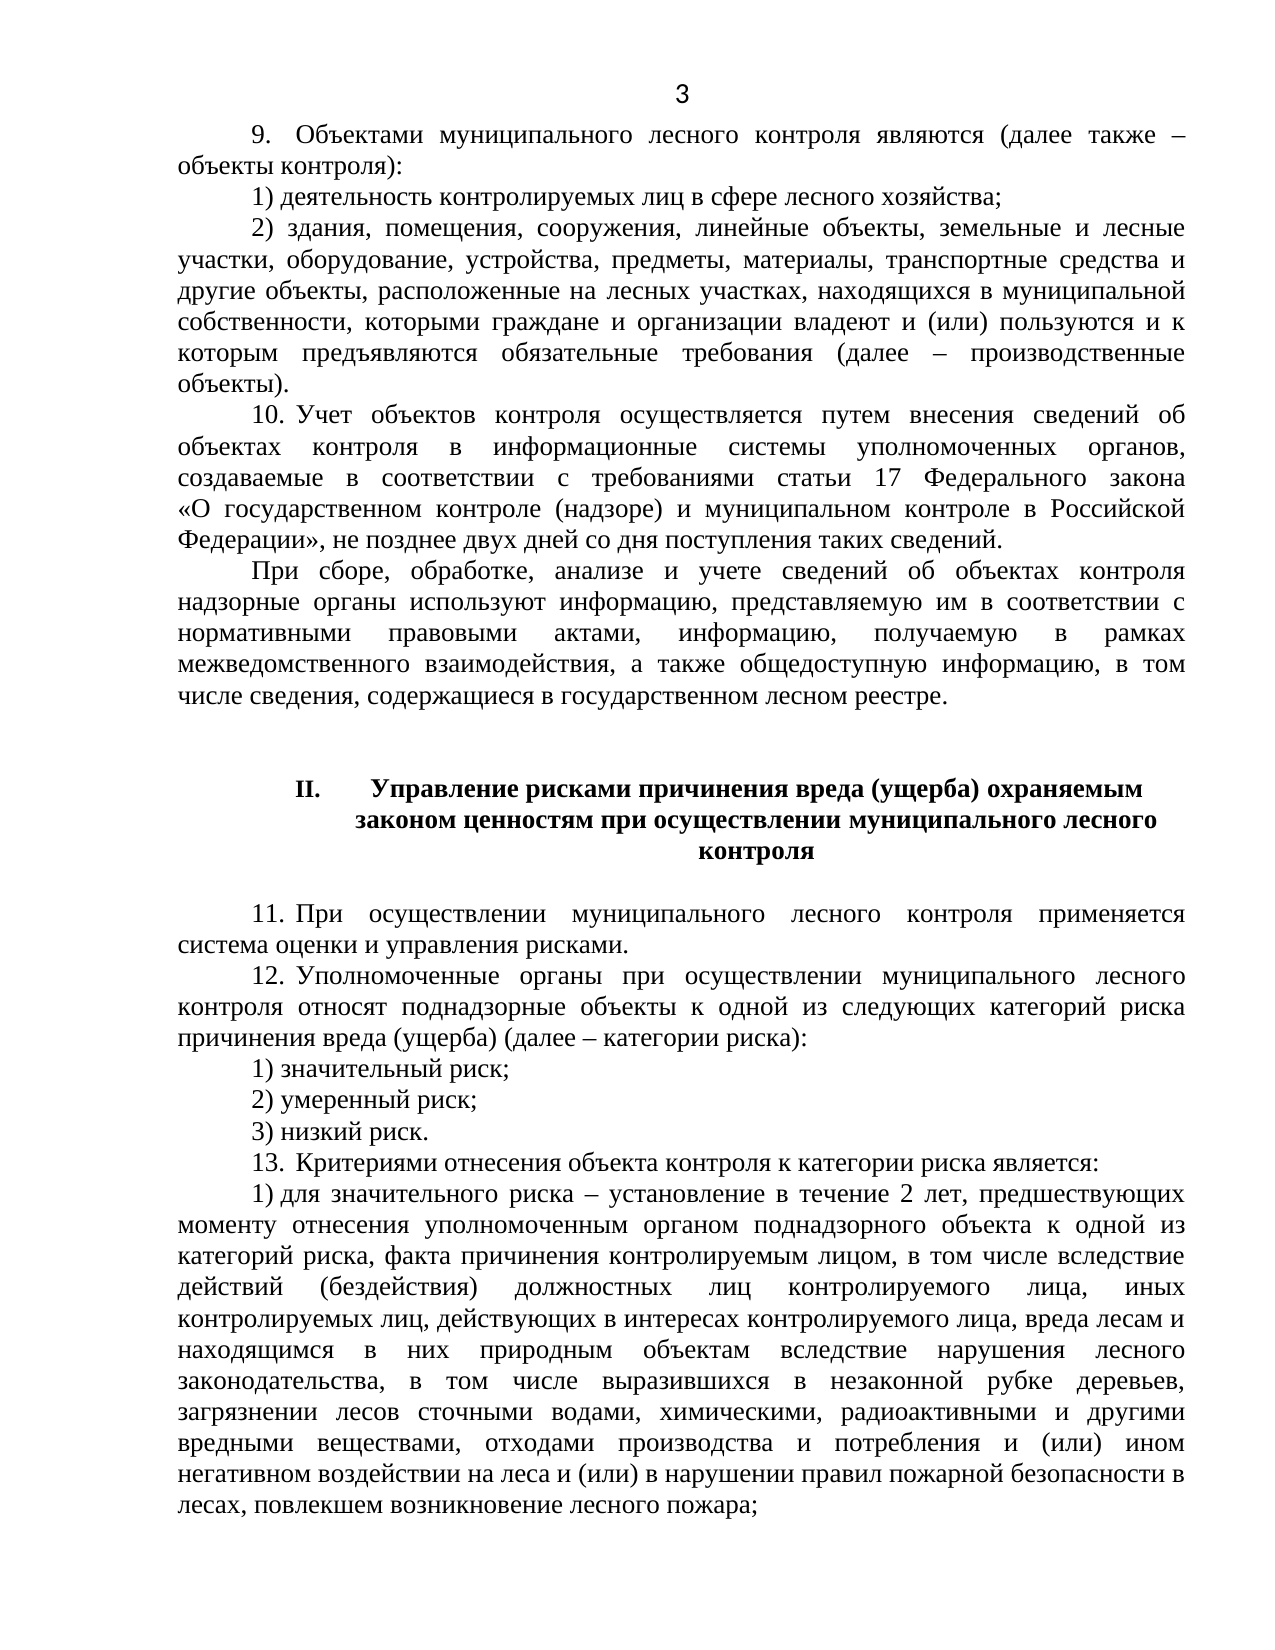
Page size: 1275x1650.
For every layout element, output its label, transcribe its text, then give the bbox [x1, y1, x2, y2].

text 12. Уполномоченные органы при осуществлении муниципального лесного контроля относят поднадзорные объекты к одной из следующих категорий риска причинения вреда (ущерба) (далее – категории риска): [177, 959, 1186, 1052]
text 2) здания, помещения, сооружения, линейные объекты, земельные и лесные участки, оборудование, устройства, предметы, материалы, транспортные средства и другие объекты, расположенные на лесных участках, находящихся в муниципальной собственности, которыми граждане и организации владеют и (или) пользуются и к которым предъявляются обязательные требования (далее – производственные объекты). [177, 212, 1186, 398]
text 1) деятельность контролируемых лиц в сфере лесного хозяйства; [177, 180, 1186, 212]
text 11. При осуществлении муниципального лесного контроля применяется система оценки и управления рисками. [177, 897, 1186, 959]
text 13. Критериями отнесения объекта контроля к категории риска является: [177, 1146, 1186, 1177]
text 2) умеренный риск; [177, 1084, 1186, 1115]
text 1) для значительного риска – установление в течение 2 лет, предшествующих моменту отнесения уполномоченным органом поднадзорного объекта к одной из категорий риска, факта причинения контролируемым лицом, в том числе вследствие действий (бездействия) должностных лиц контролируемого лица, иных контролируемых лиц, действующих в интересах контролируемого лица, вреда лесам и находящимся в них природным объектам вследствие нарушения лесного законодательства, в том числе выразившихся в незаконной рубке деревьев, загрязнении лесов сточными водами, химическими, радиоактивными и другими вредными веществами, отходами производства и потребления и (или) ином негативном воздействии на леса и (или) в нарушении правил пожарной безопасности в лесах, повлекшем возникновение лесного пожара; [177, 1177, 1186, 1520]
text 3) низкий риск. [177, 1115, 1186, 1146]
list Управление рисками причинения вреда (ущерба) ‎охраняемым законом ценностям при осуществлении ‎муниципального лесного контроля [251, 772, 1186, 866]
text 1) значительный риск; [177, 1052, 1186, 1084]
text При сборе, обработке, анализе и учете сведений об объектах контроля надзорные органы используют информацию, представляемую им в соответствии с нормативными правовыми актами, информацию, получаемую в рамках межведомственного взаимодействия, а также общедоступную информацию, в том числе сведения, содержащиеся в государственном лесном реестре. [177, 554, 1186, 710]
text 10. Учет объектов контроля осуществляется путем внесения сведений об объектах контроля в информационные системы уполномоченных органов, создаваемые в соответствии с требованиями статьи 17 Федерального закона ‎«О государственном контроле (надзоре) и муниципальном контроле в Российской Федерации», не позднее двух дней со дня поступления таких сведений. [177, 398, 1186, 554]
text 9. Объектами муниципального лесного контроля являются (далее также – объекты контроля): [177, 118, 1186, 180]
